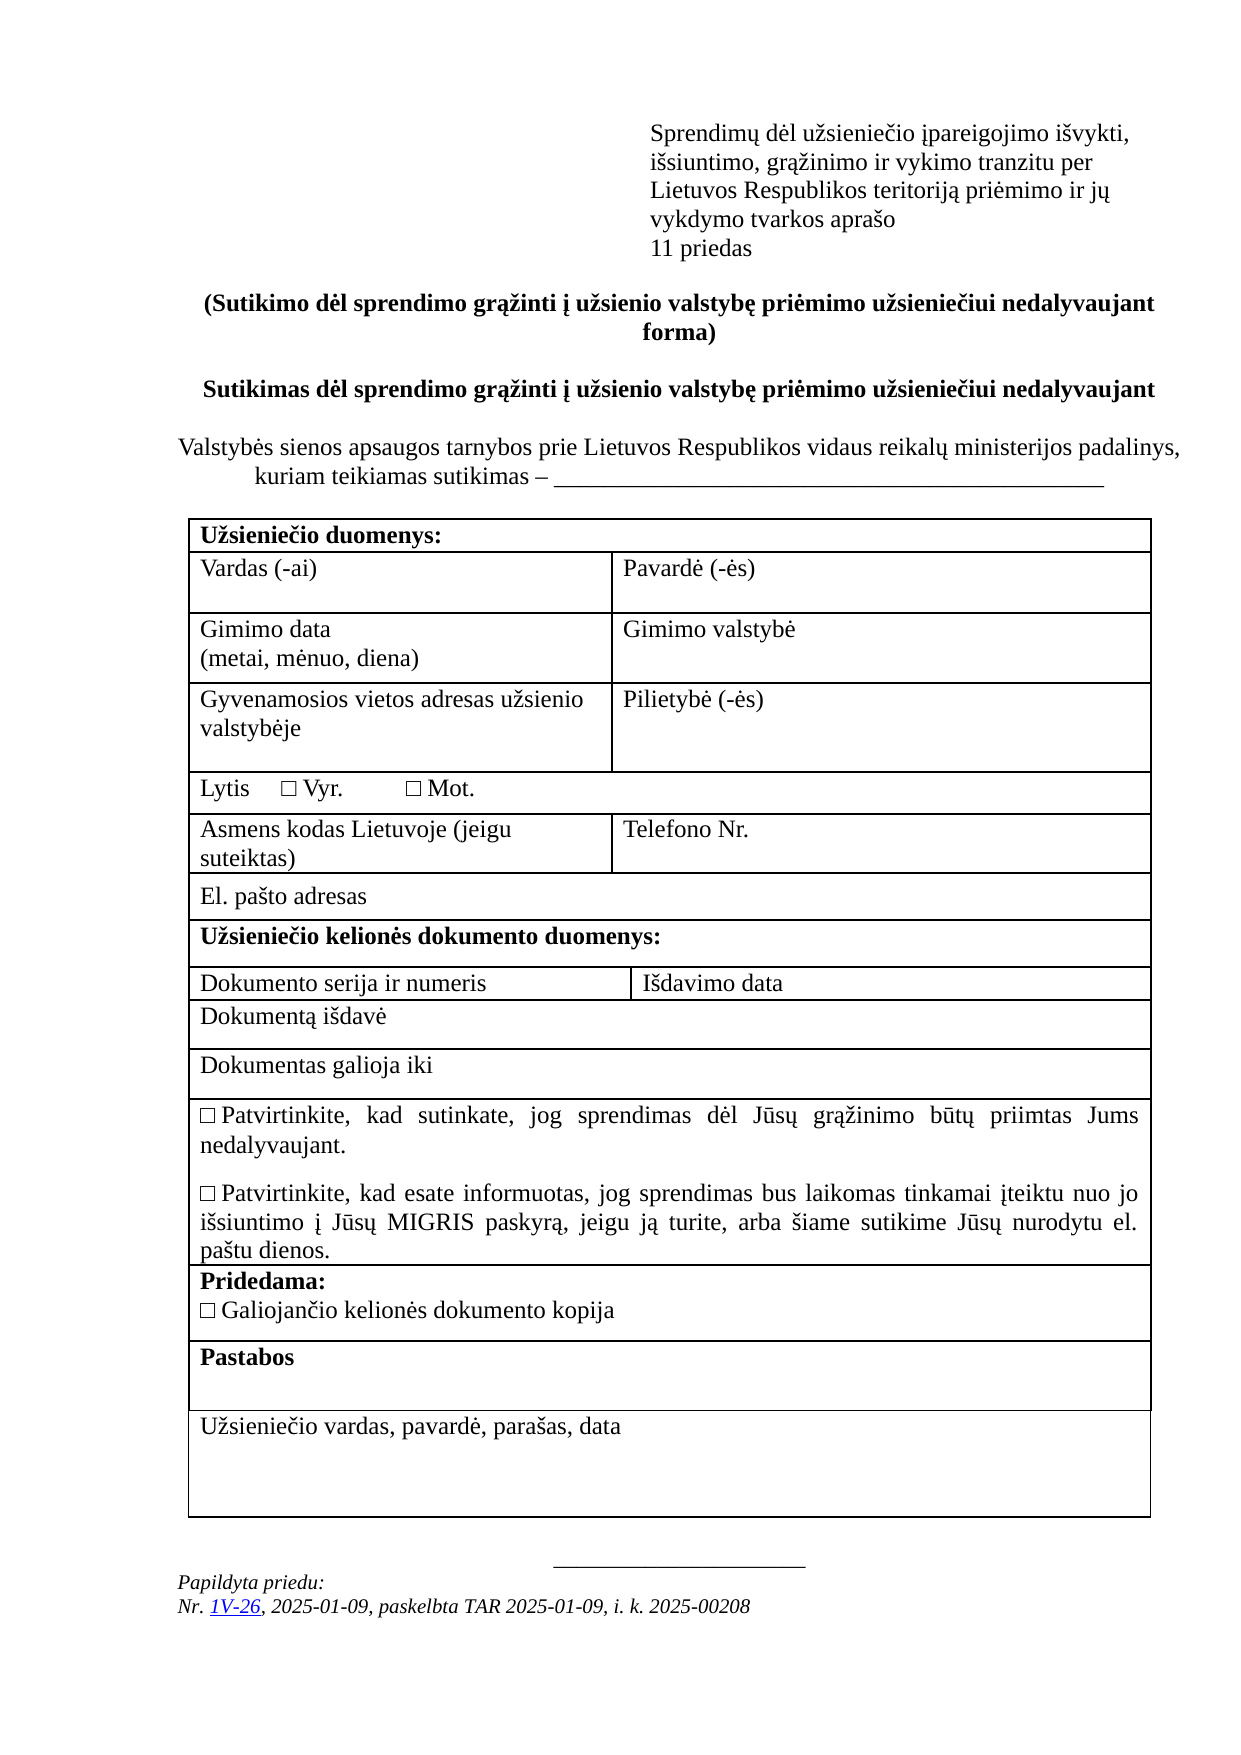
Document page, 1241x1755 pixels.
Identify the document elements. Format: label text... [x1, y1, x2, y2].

text Sprendimų dėl užsieniečio įpareigojimo išvykti, [177, 118, 1181, 147]
table_cell Dokumentą išdavė [190, 1001, 1150, 1048]
table_cell Gimimo data (metai, mėnuo, diena) [190, 614, 611, 682]
table_cell [1054, 1342, 1150, 1410]
table_cell [1059, 1518, 1064, 1544]
table_cell Pilietybė (-ės) [613, 684, 1150, 771]
text (Sutikimo dėl sprendimo grąžinti į užsienio valstybę priėmimo užsieniečiui nedalyvaujant forma) [177, 288, 1181, 346]
table_header Užsieniečio duomenys: [190, 520, 1150, 551]
table_cell [189, 1518, 612, 1544]
table_cell Dokumentas galioja iki [190, 1050, 1150, 1098]
table_cell Vardas (-ai) [190, 553, 611, 612]
text Valstybės sienos apsaugos tarnybos prie Lietuvos Respublikos vidaus reikalų ministerijos padalinys, kuriam teikiamas sutikimas – ____________________________________________ [177, 432, 1181, 489]
text Lietuvos Respublikos teritoriją priėmimo ir jų [177, 176, 1181, 204]
table_cell [1064, 968, 1150, 999]
table_cell Pridedama: □ Galiojančio kelionės dokumento kopija [190, 1266, 1054, 1339]
table_cell [612, 1518, 631, 1544]
table_cell Asmens kodas Lietuvoje (jeigu suteiktas) [190, 815, 611, 872]
text Nr. 1V-26, 2025-01-09, paskelbta TAR 2025-01-09, i. k. 2025-00208 [177, 1594, 1181, 1618]
text išsiuntimo, grąžinimo ir vykimo tranzitu per [177, 147, 1181, 176]
table_cell [1054, 1266, 1150, 1339]
text Sutikimas dėl sprendimo grąžinti į užsienio valstybę priėmimo užsieniečiui nedalyvaujant [177, 374, 1181, 403]
text vykdymo tvarkos aprašo [177, 204, 1181, 233]
table_cell Gimimo valstybė [613, 614, 1150, 682]
table_cell Užsieniečio vardas, pavardė, parašas, data [189, 1411, 1150, 1516]
table_cell [631, 1518, 1054, 1544]
table_cell □ Patvirtinkite, kad sutinkate, jog sprendimas dėl Jūsų grąžinimo būtų priimtas Jums nedalyvaujant. □ Patvirtinkite, kad esate informuotas, jog sprendimas bus laikomas tinkamai įteiktu nuo jo išsiuntimo į Jūsų MIGRIS paskyrą, jeigu ją turite, arba šiame sutikime Jūsų nurodytu el. paštu dienos. [190, 1100, 1150, 1264]
table_cell [1054, 1518, 1059, 1544]
table_cell El. pašto adresas [190, 874, 1150, 919]
text 11 priedas [177, 233, 1181, 262]
table_cell [1064, 1518, 1151, 1544]
table_cell Išdavimo data [632, 968, 1064, 999]
table_cell Pavardė (-ės) [613, 553, 1150, 612]
table_cell Užsieniečio kelionės dokumento duomenys: [190, 921, 1150, 966]
table_cell Pastabos [190, 1342, 1054, 1410]
text Papildyta priedu: [177, 1570, 1181, 1594]
table_cell Lytis □ Vyr. □ Mot. [190, 773, 1150, 812]
table_cell Dokumento serija ir numeris [190, 968, 630, 999]
table_cell Telefono Nr. [613, 815, 1150, 872]
table_cell Gyvenamosios vietos adresas užsienio valstybėje [190, 684, 611, 771]
text ______________________ [177, 1544, 1181, 1570]
